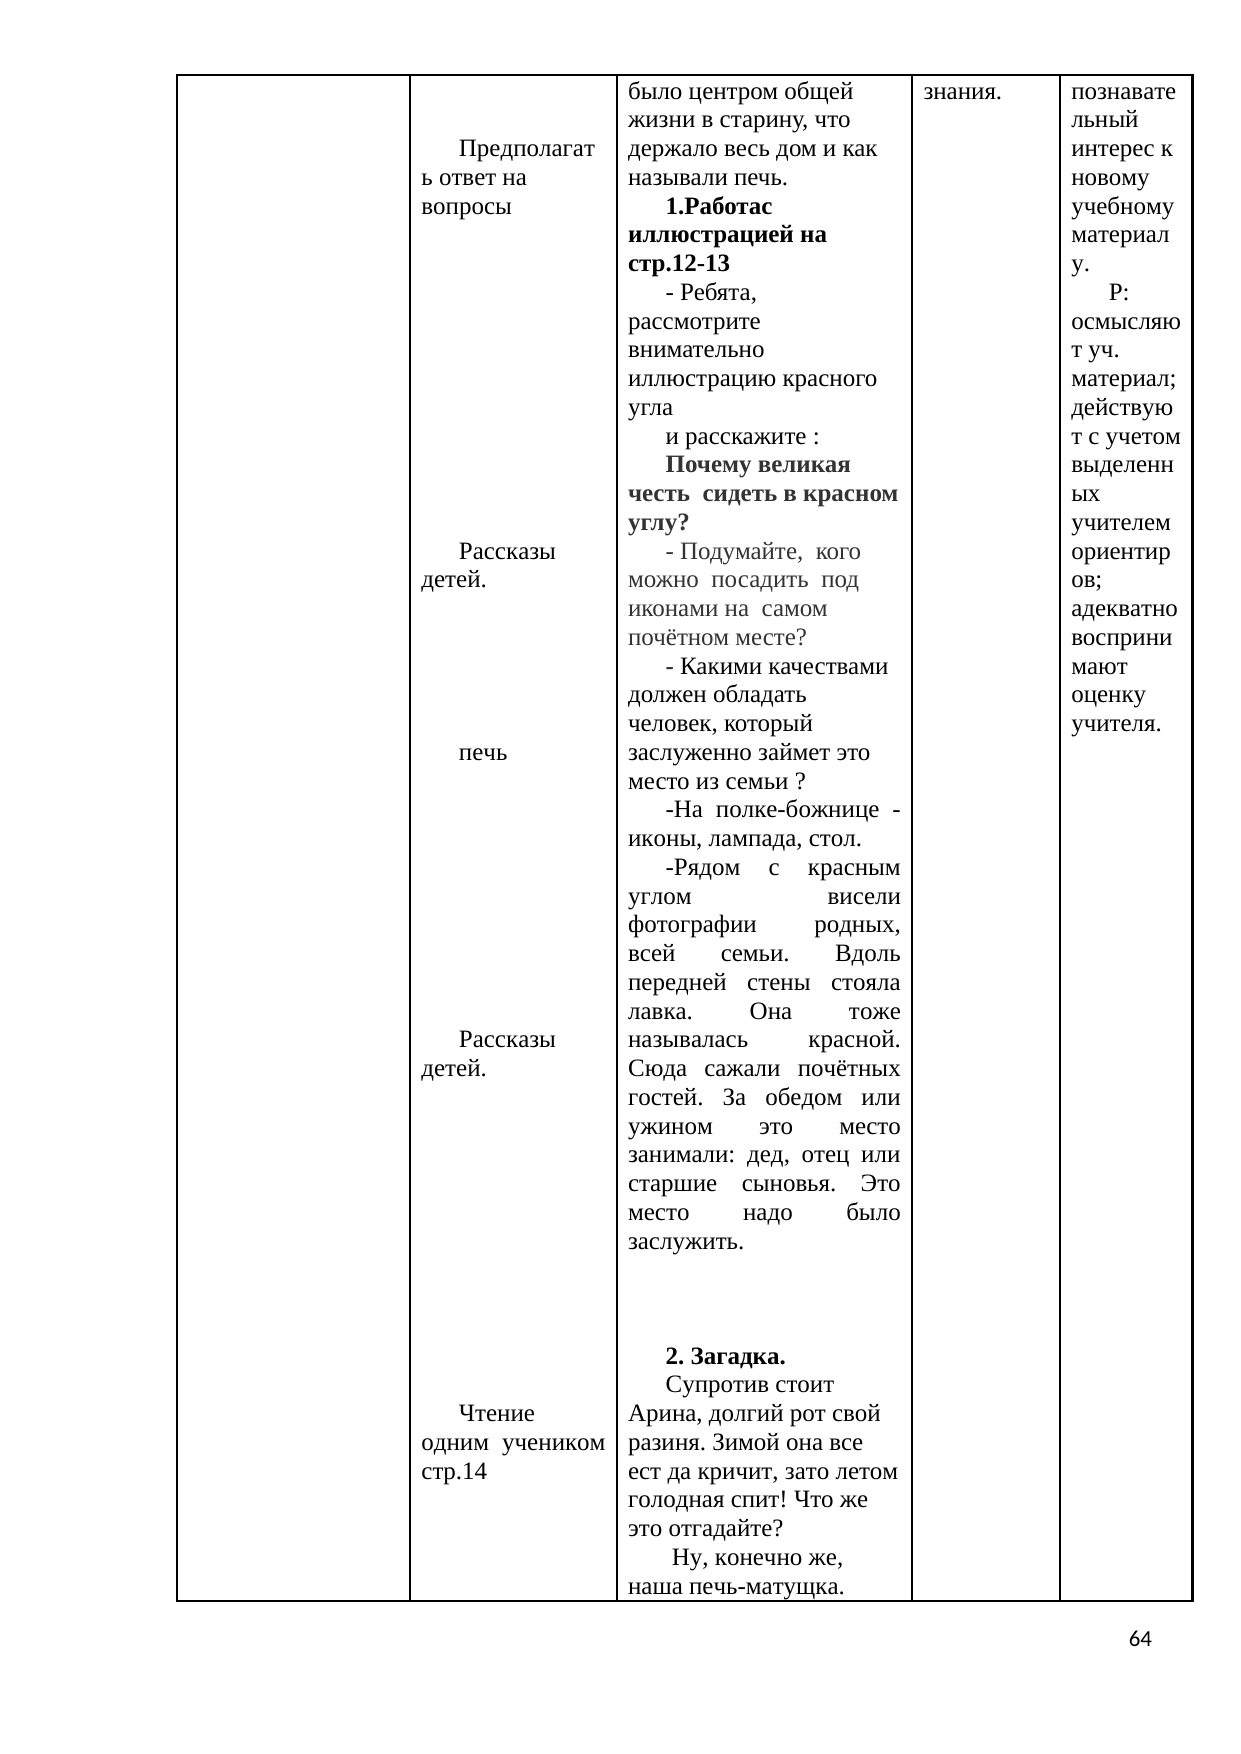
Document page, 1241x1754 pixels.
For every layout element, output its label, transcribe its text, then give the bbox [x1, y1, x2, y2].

table_cell было центром общей жизни в старину, что держало весь дом и как называли печь. 1.Работас иллюстрацией на стр.12-13 - Ребята, рассмотрите внимательно иллюстрацию красного угла и расскажите : Почему великая честь сидеть в красном углу? - Подумайте, кого можно посадить под иконами на самом почётном месте? - Какими качествами должен обладать человек, который заслуженно займет это место из семьи ? -На полке-божнице -иконы, лампада, стол. -Рядом с красным углом висели фотографии родных, всей семьи. Вдоль передней стены стояла лавка. Она тоже называлась красной. Сюда сажали почётных гостей. За обедом или ужином это место занимали: дед, отец или старшие сыновья. Это место надо было заслужить. 2. Загадка. Супротив стоит Арина, долгий рот свой разиня. Зимой она все ест да кричит, зато летом голодная спит! Что же это отгадайте? Ну, конечно же, наша печь-матущка. [618, 76, 911, 1599]
table_cell [178, 76, 409, 1599]
table_cell познавательный интерес к новому учебному материалу. Р: осмысляют уч. материал; действуют с учетом выделенных учителем ориентиров; адекватно воспринимают оценку учителя. [1061, 76, 1191, 1599]
table_cell Предполагать ответ на вопросы Рассказы детей. печь Рассказы детей. Чтение одним учеником стр.14 [411, 76, 616, 1599]
table_cell П: дополняют и расширяют знания. [913, 76, 1059, 1599]
